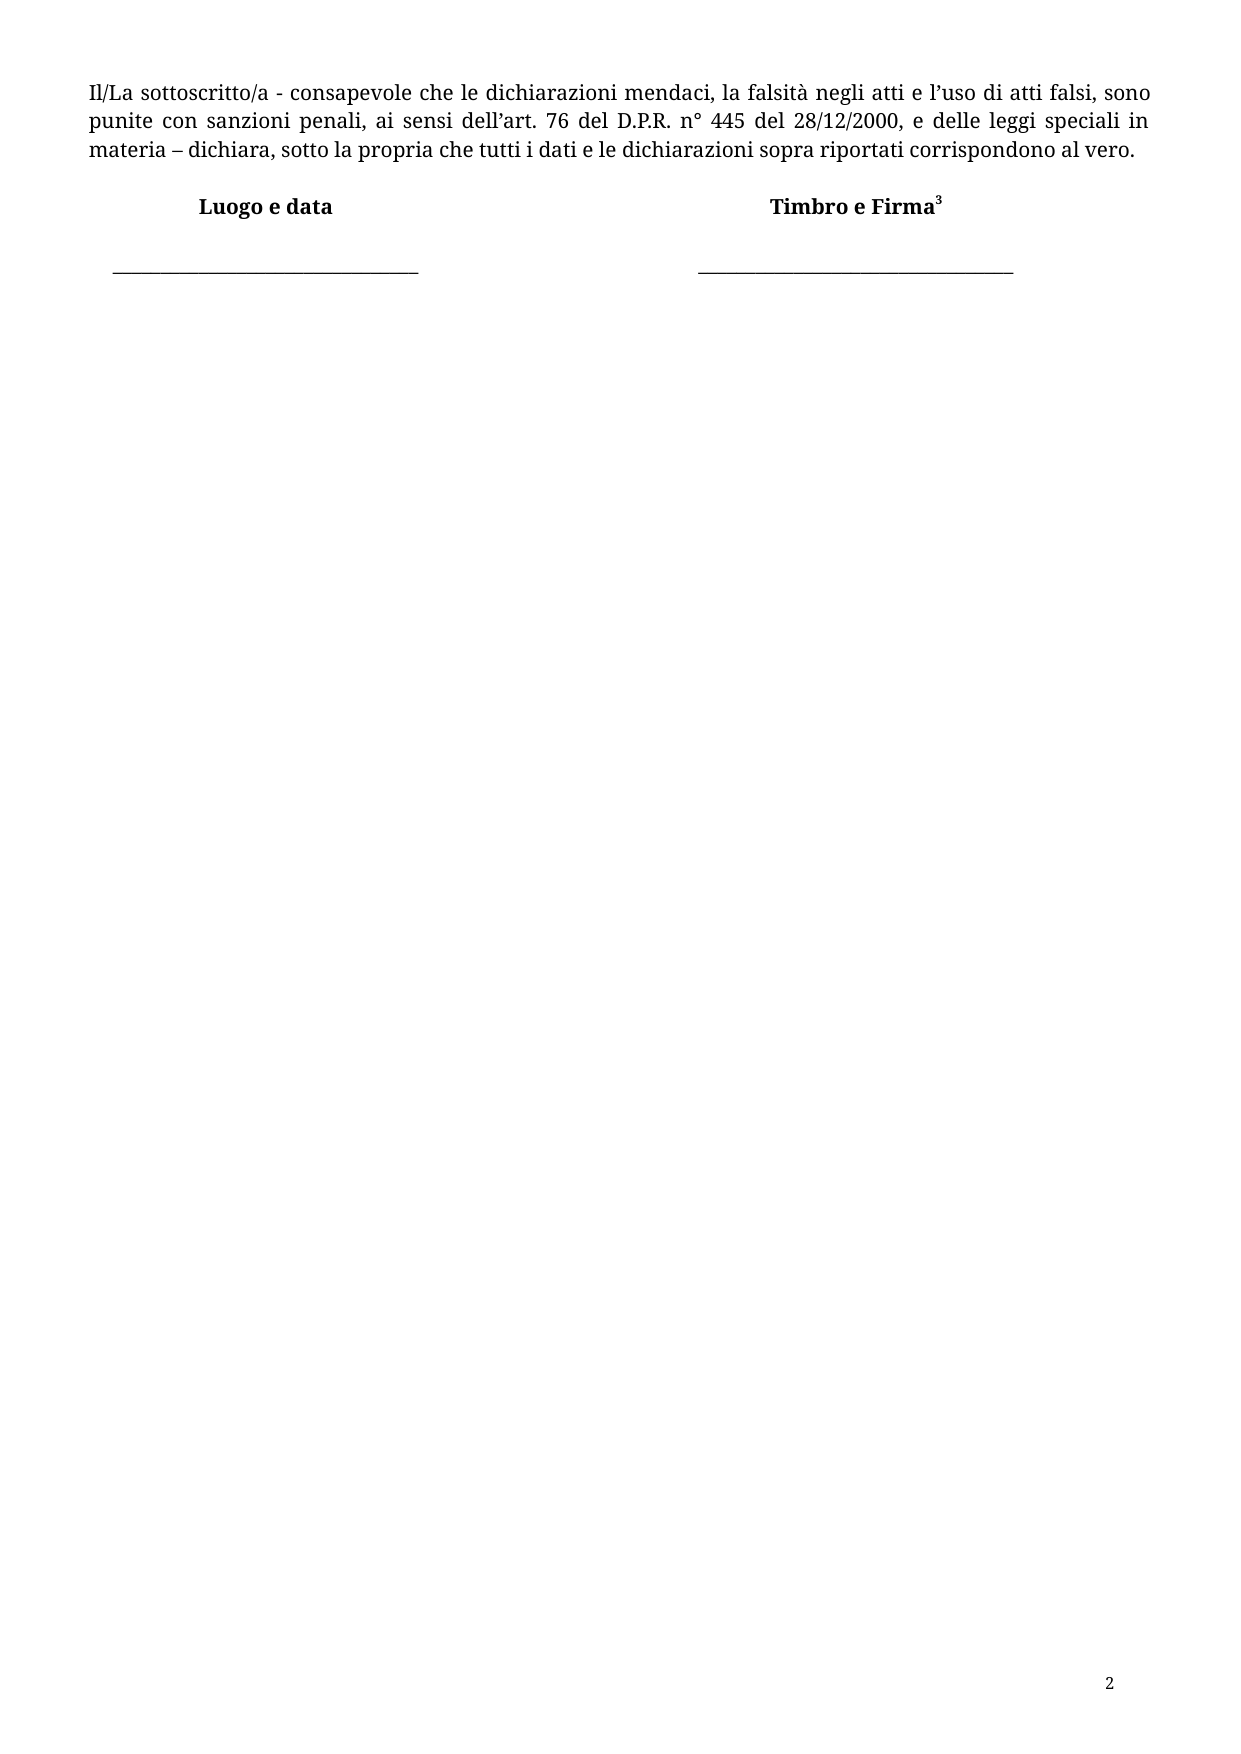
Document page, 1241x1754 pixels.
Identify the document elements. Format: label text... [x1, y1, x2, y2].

text Il/La sottoscritto/a - consapevole che le dichiarazioni mendaci, la falsità negli atti e l’uso di atti falsi, sono punite con sanzioni penali, ai sensi dell’art. 76 del D.P.R. n° 445 del 28/12/2000, e delle leggi speciali in materia – dichiara, sotto la propria che tutti i dati e le dichiarazioni sopra riportati corrispondono al vero. [88, 78, 1152, 163]
text ________________________________ _________________________________ [88, 249, 1152, 277]
text Luogo e data Timbro e Firma [88, 192, 1152, 220]
